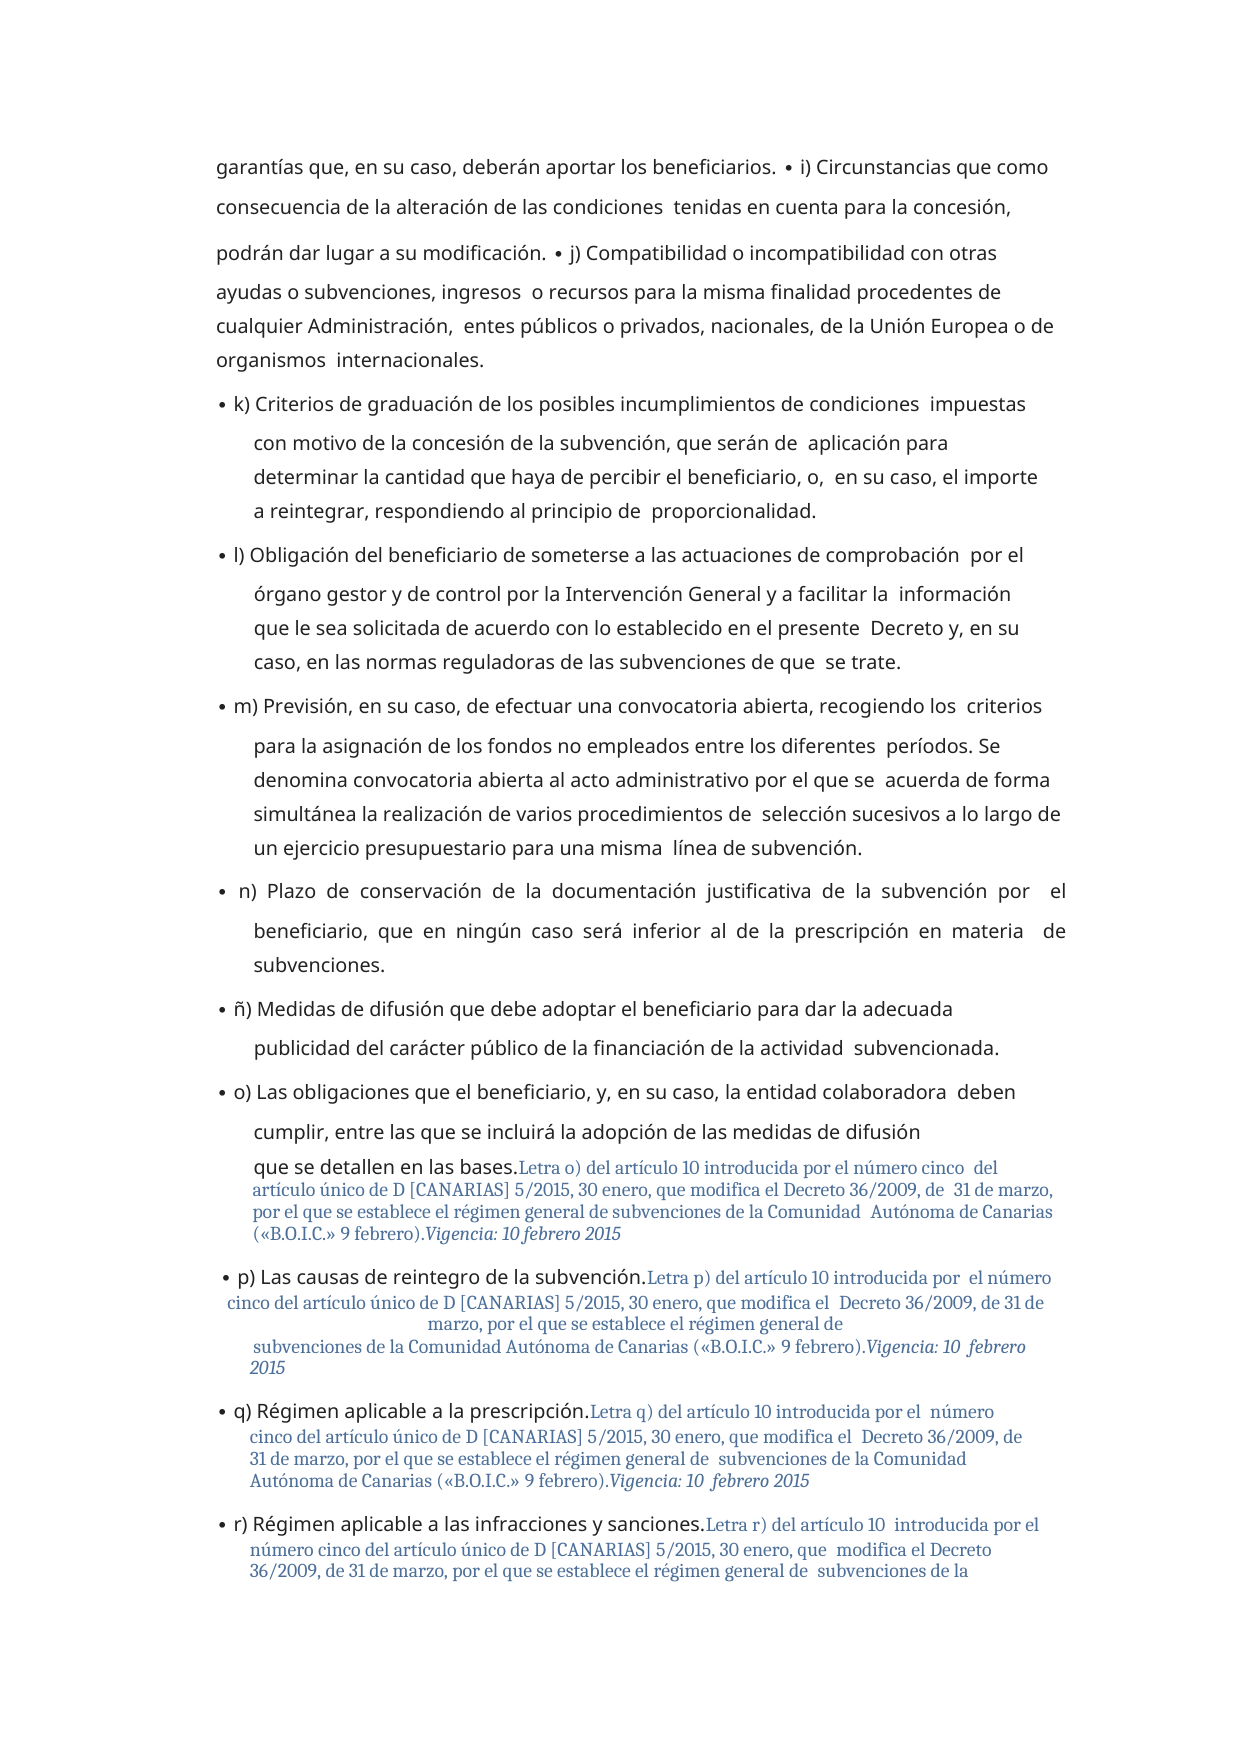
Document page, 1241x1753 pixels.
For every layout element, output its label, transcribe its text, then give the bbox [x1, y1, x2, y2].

text ∙ p) Las causas de reintegro de la subvención.Letra p) del artículo 10 introducida por el número cinco del artículo único de D [CANARIAS] 5/2015, 30 enero, que modifica el Decreto 36/2009, de 31 de marzo, por el que se establece el régimen general de [216, 1254, 1055, 1336]
text ∙ q) Régimen aplicable a la prescripción.Letra q) del artículo 10 introducida por el número cinco del artículo único de D [CANARIAS] 5/2015, 30 enero, que modifica el Decreto 36/2009, de 31 de marzo, por el que se establece el régimen general de subvenciones de la Comunidad Autónoma de Canarias («B.O.I.C.» 9 febrero).Vigencia: 10 febrero 2015 [216, 1388, 1038, 1493]
text ∙ ñ) Medidas de difusión que debe adoptar el beneficiario para dar la adecuada publicidad del carácter público de la financiación de la actividad subvencionada. [216, 987, 1042, 1062]
text ∙ k) Criterios de graduación de los posibles incumplimientos de condiciones impuestas con motivo de la concesión de la subvención, que serán de aplicación para determinar la cantidad que haya de percibir el beneficiario, o, en su caso, el importe a reintegrar, respondiendo al principio de proporcionalidad. [216, 382, 1042, 524]
text ∙ o) Las obligaciones que el beneficiario, y, en su caso, la entidad colaboradora deben cumplir, entre las que se incluirá la adopción de las medidas de difusión [216, 1070, 1061, 1145]
text subvenciones de la Comunidad Autónoma de Canarias («B.O.I.C.» 9 febrero).Vigencia: 10 febrero 2015 [249, 1336, 1038, 1380]
text garantías que, en su caso, deberán aportar los beneficiarios. ∙ i) Circunstancias que como consecuencia de la alteración de las condiciones tenidas en cuenta para la concesión, podrán dar lugar a su modificación. ∙ j) Compatibilidad o incompatibilidad con otras ayudas o subvenciones, ingresos o recursos para la misma finalidad procedentes de cualquier Administración, entes públicos o privados, nacionales, de la Unión Europea o de organismos internacionales. [216, 146, 1068, 373]
text ∙ n) Plazo de conservación de la documentación justificativa de la subvención por el beneficiario, que en ningún caso será inferior al de la prescripción en materia de subvenciones. [216, 870, 1067, 978]
text ∙ r) Régimen aplicable a las infracciones y sanciones.Letra r) del artículo 10 introducida por el número cinco del artículo único de D [CANARIAS] 5/2015, 30 enero, que modifica el Decreto 36/2009, de 31 de marzo, por el que se establece el régimen general de subvenciones de la [216, 1501, 1065, 1583]
text que se detallen en las bases.Letra o) del artículo 10 introducida por el número cinco del artículo único de D [CANARIAS] 5/2015, 30 enero, que modifica el Decreto 36/2009, de 31 de marzo, por el que se establece el régimen general de subvenciones de la Comunidad Autónoma de Canarias («B.O.I.C.» 9 febrero).Vigencia: 10 febrero 2015 [252, 1154, 1064, 1246]
text ∙ l) Obligación del beneficiario de someterse a las actuaciones de comprobación por el órgano gestor y de control por la Intervención General y a facilitar la información que le sea solicitada de acuerdo con lo establecido en el presente Decreto y, en su caso, en las normas reguladoras de las subvenciones de que se trate. [216, 533, 1053, 676]
text ∙ m) Previsión, en su caso, de efectuar una convocatoria abierta, recogiendo los criterios para la asignación de los fondos no empleados entre los diferentes períodos. Se denomina convocatoria abierta al acto administrativo por el que se acuerda de forma simultánea la realización de varios procedimientos de selección sucesivos a lo largo de un ejercicio presupuestario para una misma línea de subvención. [216, 684, 1066, 861]
